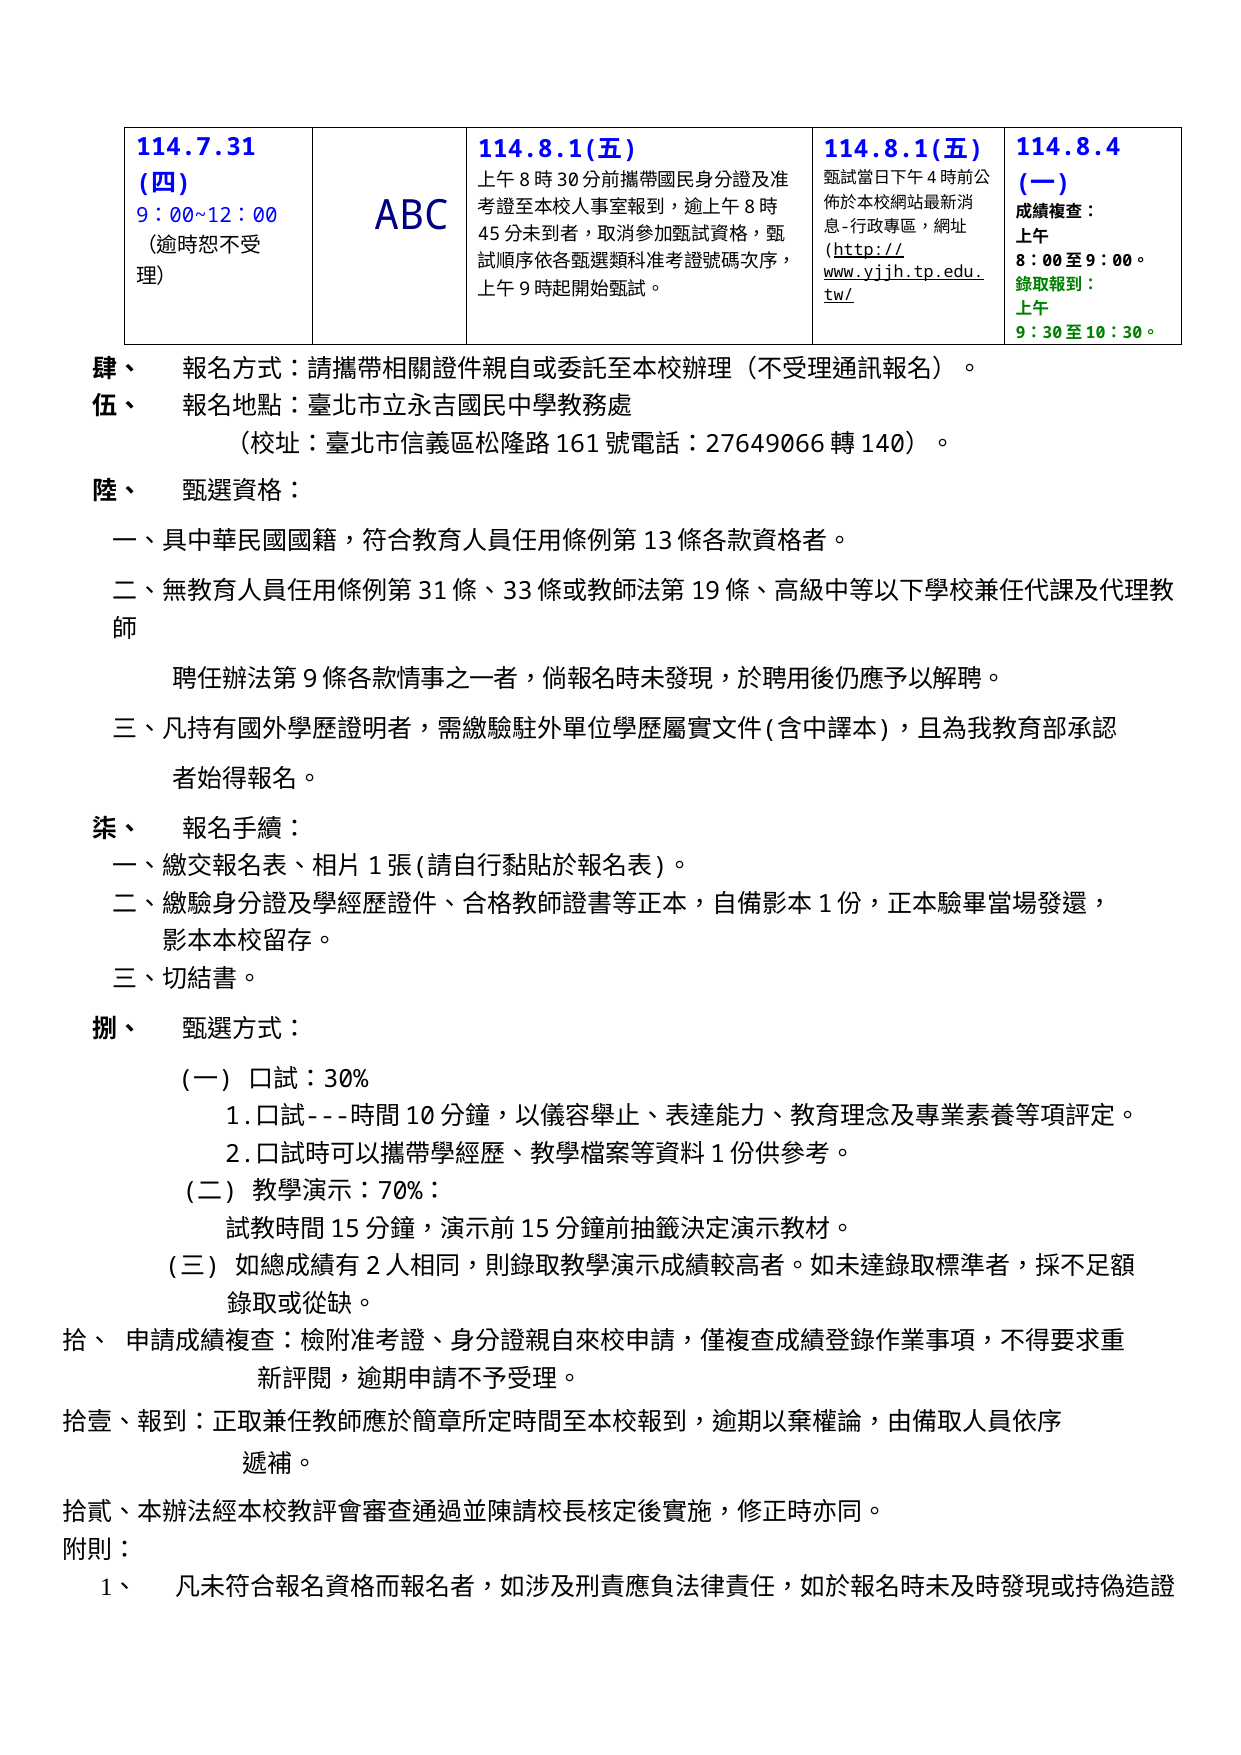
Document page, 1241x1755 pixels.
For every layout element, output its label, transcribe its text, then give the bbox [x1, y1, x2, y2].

text 三、切結書。 [112, 957, 1178, 995]
list 甄選方式： [92, 1007, 1178, 1045]
text （校址：臺北市信義區松隆路161號電話：27649066轉140）。 [62, 432, 1178, 457]
list 甄選資格： [92, 470, 1178, 507]
list 報名手續： [92, 807, 1178, 845]
text 1.口試---時間10分鐘，以儀容舉止、表達能力、教育理念及專業素養等項評定。 [62, 1095, 1178, 1132]
text 一、具中華民國國籍，符合教育人員任用條例第13條各款資格者。 [113, 520, 1178, 557]
list 報名方式：請攜帶相關證件親自或委託至本校辦理（不受理通訊報名）。 [92, 357, 1178, 382]
text 新評閱，逾期申請不予受理。 [62, 1357, 1137, 1395]
text 二、無教育人員任用條例第31條、33條或教師法第19條、高級中等以下學校兼任代課及代理教師 [112, 570, 1178, 645]
table_cell 114.7.31(四) 9：00~12：00 （逾時恕不受理） [125, 128, 312, 344]
text 一、繳交報名表、相片1張(請自行黏貼於報名表)。 [112, 845, 1178, 882]
table_cell ABC [313, 128, 466, 344]
text 拾、 申請成績複查：檢附准考證、身分證親自來校申請，僅複查成績登錄作業事項，不得要求重 [62, 1320, 1137, 1357]
table_cell 114.8.1(五) 甄試當日下午4時前公佈於本校網站最新消息-行政專區，網址(http://www.yjjh.tp.edu.tw/ [813, 128, 1004, 344]
text 二、繳驗身分證及學經歷證件、合格教師證書等正本，自備影本1份，正本驗畢當場發還，影本本校留存。 [112, 882, 1137, 957]
text 拾貳、本辦法經本校教評會審查通過並陳請校長核定後實施，修正時亦同。 [62, 1491, 1178, 1528]
table_cell 114.8.4(一) 成績複查： 上午 8：00至9：00。 錄取報到： 上午 9：30至10：30。 [1005, 128, 1181, 344]
text 試教時間15分鐘，演示前15分鐘前抽籤決定演示教材。 [62, 1207, 1178, 1245]
table_cell 114.8.1(五) 上午8時30分前攜帶國民身分證及准考證至本校人事室報到，逾上午8時45分未到者，取消參加甄試資格，甄試順序依各甄選類科准考證號碼次序，上午9時起開始甄試。 [467, 128, 812, 344]
text 聘任辦法第9條各款情事之一者，倘報名時未發現，於聘用後仍應予以解聘。 [112, 657, 1178, 695]
text (二) 教學演示：70%： [62, 1170, 1178, 1207]
text (一) 口試：30% [103, 1057, 1178, 1095]
text 拾壹、報到：正取兼任教師應於簡章所定時間至本校報到，逾期以棄權論，由備取人員依序 [62, 1407, 1178, 1436]
list 凡未符合報名資格而報名者，如涉及刑責應負法律責任，如於報名時未及時發現或持偽造證 [100, 1566, 1178, 1603]
text 三、凡持有國外學歷證明者，需繳驗駐外單位學歷屬實文件(含中譯本)，且為我教育部承認 [112, 707, 1178, 745]
text 附則： [62, 1528, 1178, 1566]
list 報名地點：臺北市立永吉國民中學教務處 [92, 395, 1178, 420]
text 2.口試時可以攜帶學經歷、教學檔案等資料1份供參考。 [62, 1132, 1178, 1170]
text (三) 如總成績有2人相同，則錄取教學演示成績較高者。如未達錄取標準者，採不足額錄取或從缺。 [165, 1245, 1137, 1320]
text 者始得報名。 [112, 757, 1137, 795]
text 遞補。 [62, 1449, 1178, 1478]
